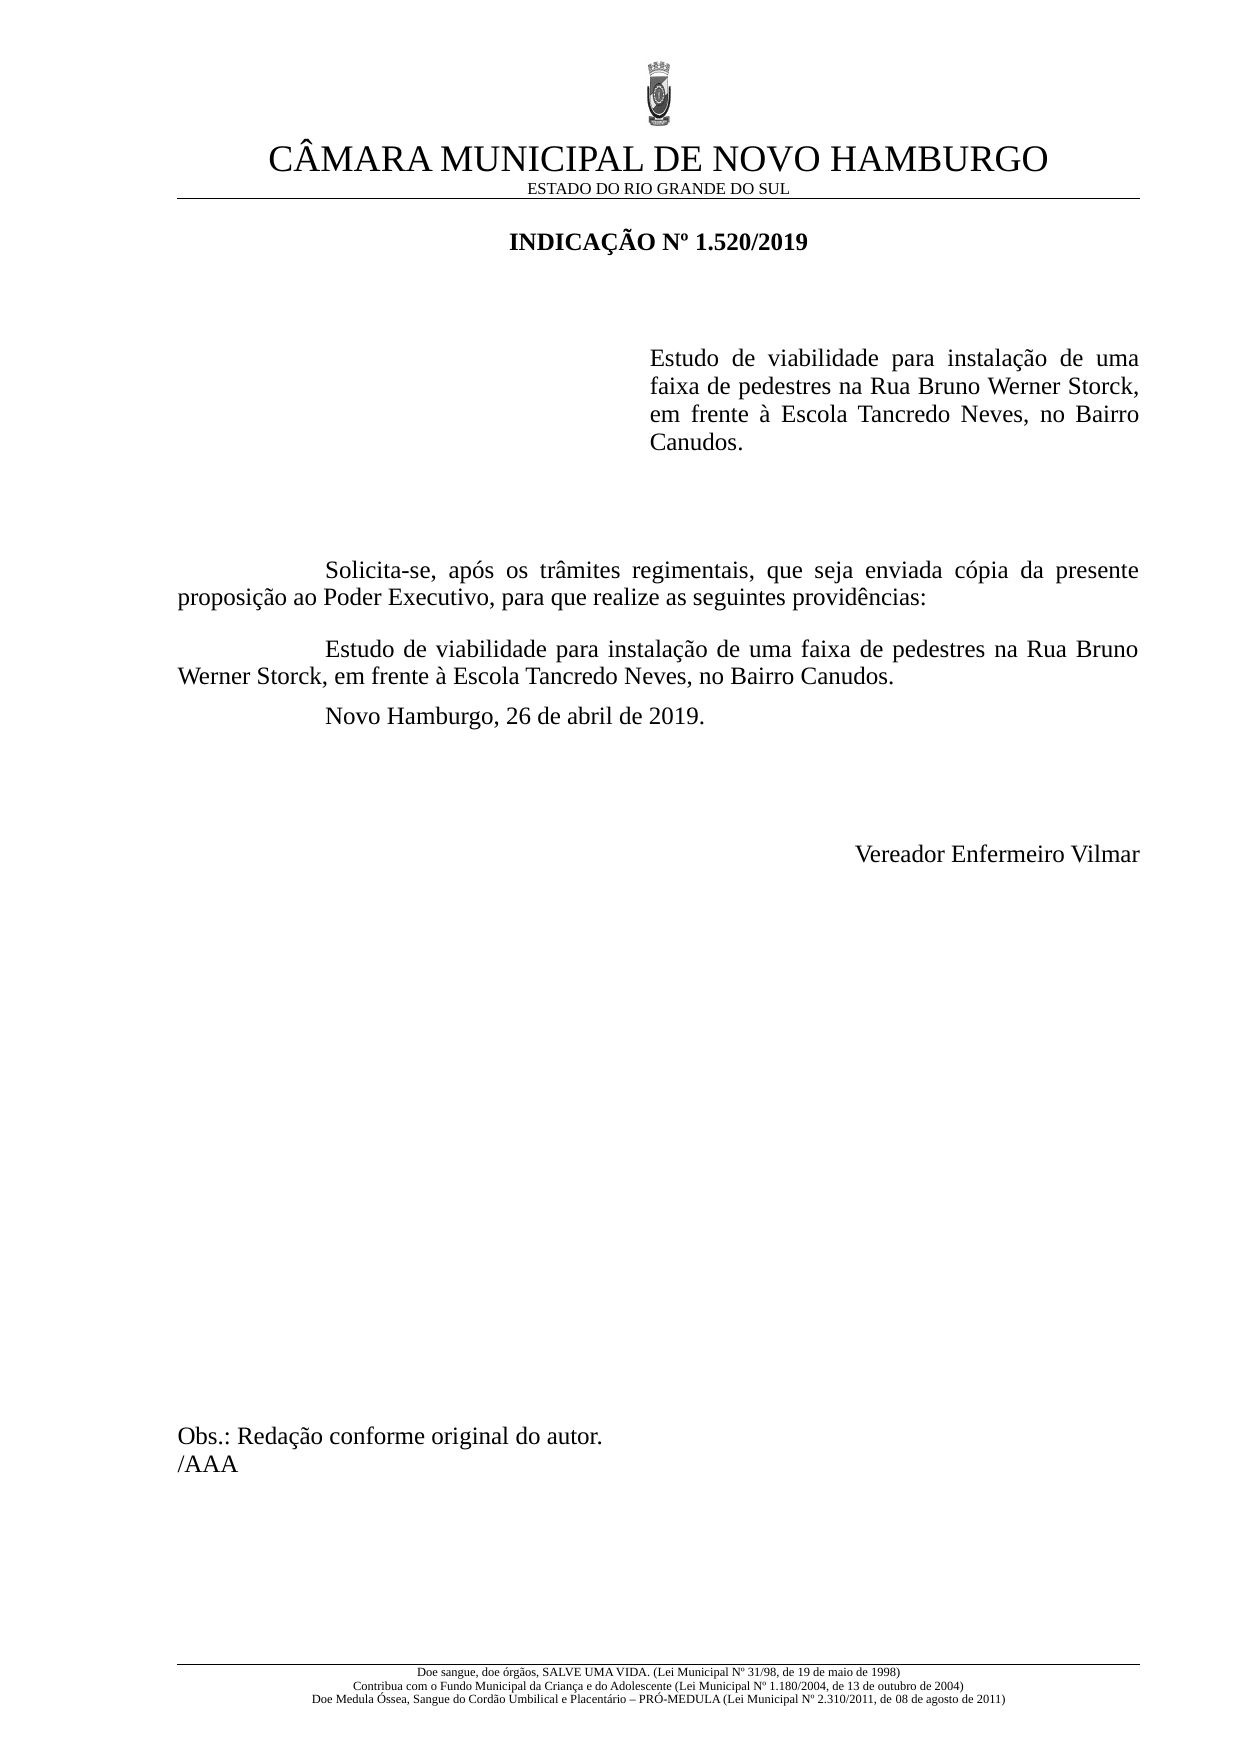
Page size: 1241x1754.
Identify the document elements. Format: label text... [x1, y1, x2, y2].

text INDICAÇÃO Nº 1.520/2019 [177, 228, 1140, 256]
text /AAA [177, 1450, 1140, 1478]
text Estudo de viabilidade para instalação de uma faixa de pedestres na Rua Bruno Werner Storck, em frente à Escola Tancredo Neves, no Bairro Canudos. [649, 344, 1140, 455]
text Estudo de viabilidade para instalação de uma faixa de pedestres na Rua Bruno Werner Storck, em frente à Escola Tancredo Neves, no Bairro Canudos. [177, 635, 1140, 690]
text Novo Hamburgo, 26 de abril de 2019. [177, 702, 1140, 729]
text Solicita-se, após os trâmites regimentais, que seja enviada cópia da presente proposição ao Poder Executivo, para que realize as seguintes providências: [177, 556, 1140, 611]
text Obs.: Redação conforme original do autor. [177, 1422, 1140, 1450]
text Vereador Enfermeiro Vilmar [177, 840, 1140, 868]
